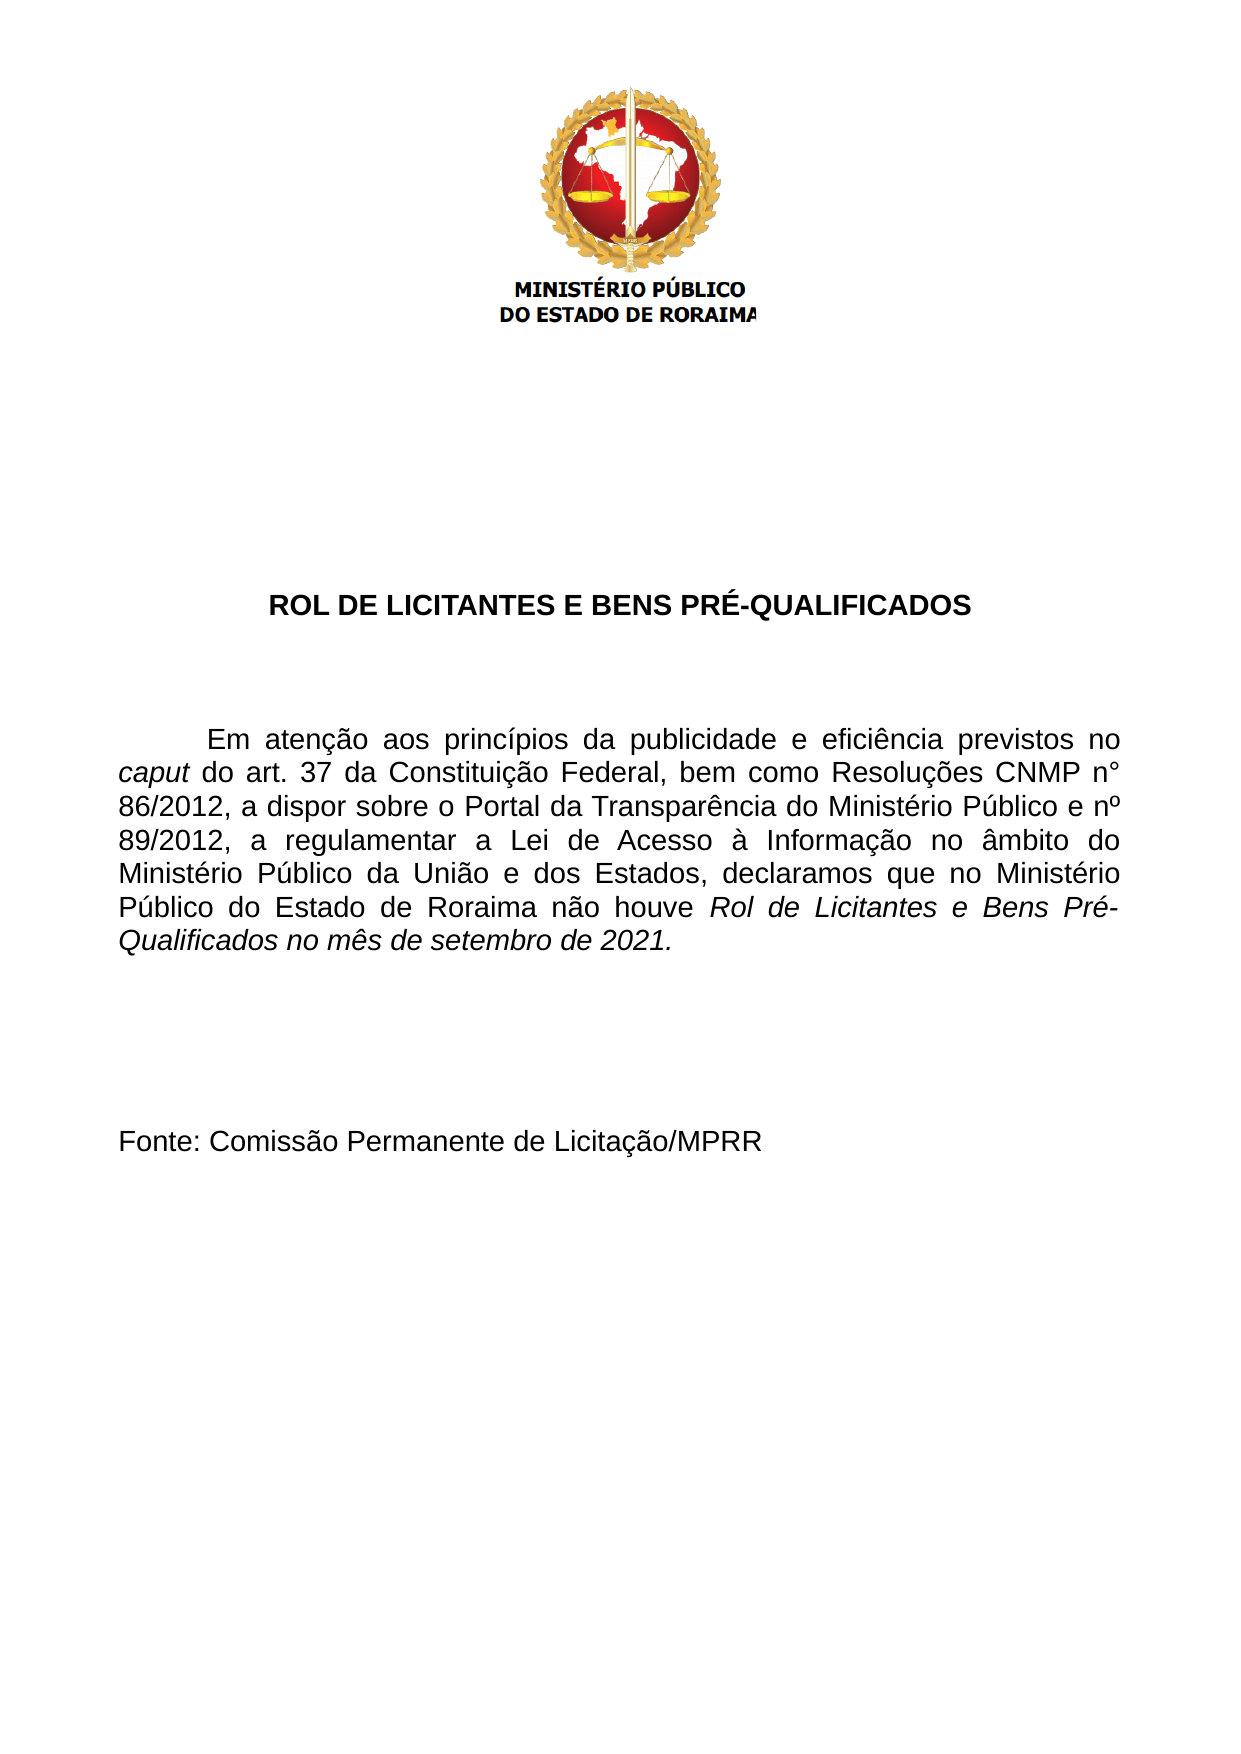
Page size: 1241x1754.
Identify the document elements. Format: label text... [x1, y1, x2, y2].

text Em atenção aos princípios da publicidade e eficiência previstos no caput do art. 37 da Constituição Federal, bem como Resoluções CNMP n° 86/2012, a dispor sobre o Portal da Transparência do Ministério Público e nº 89/2012, a regulamentar a Lei de Acesso à Informação no âmbito do Ministério Público da União e dos Estados, declaramos que no Ministério Público do Estado de Roraima não houve Rol de Licitantes e Bens Pré-Qualificados no mês de setembro de 2021. [118, 722, 1122, 957]
text ROL DE LICITANTES E BENS PRÉ-QUALIFICADOS [118, 588, 1122, 621]
text Fonte: Comissão Permanente de Licitação/MPRR [118, 1124, 1122, 1158]
picture [492, 79, 757, 323]
